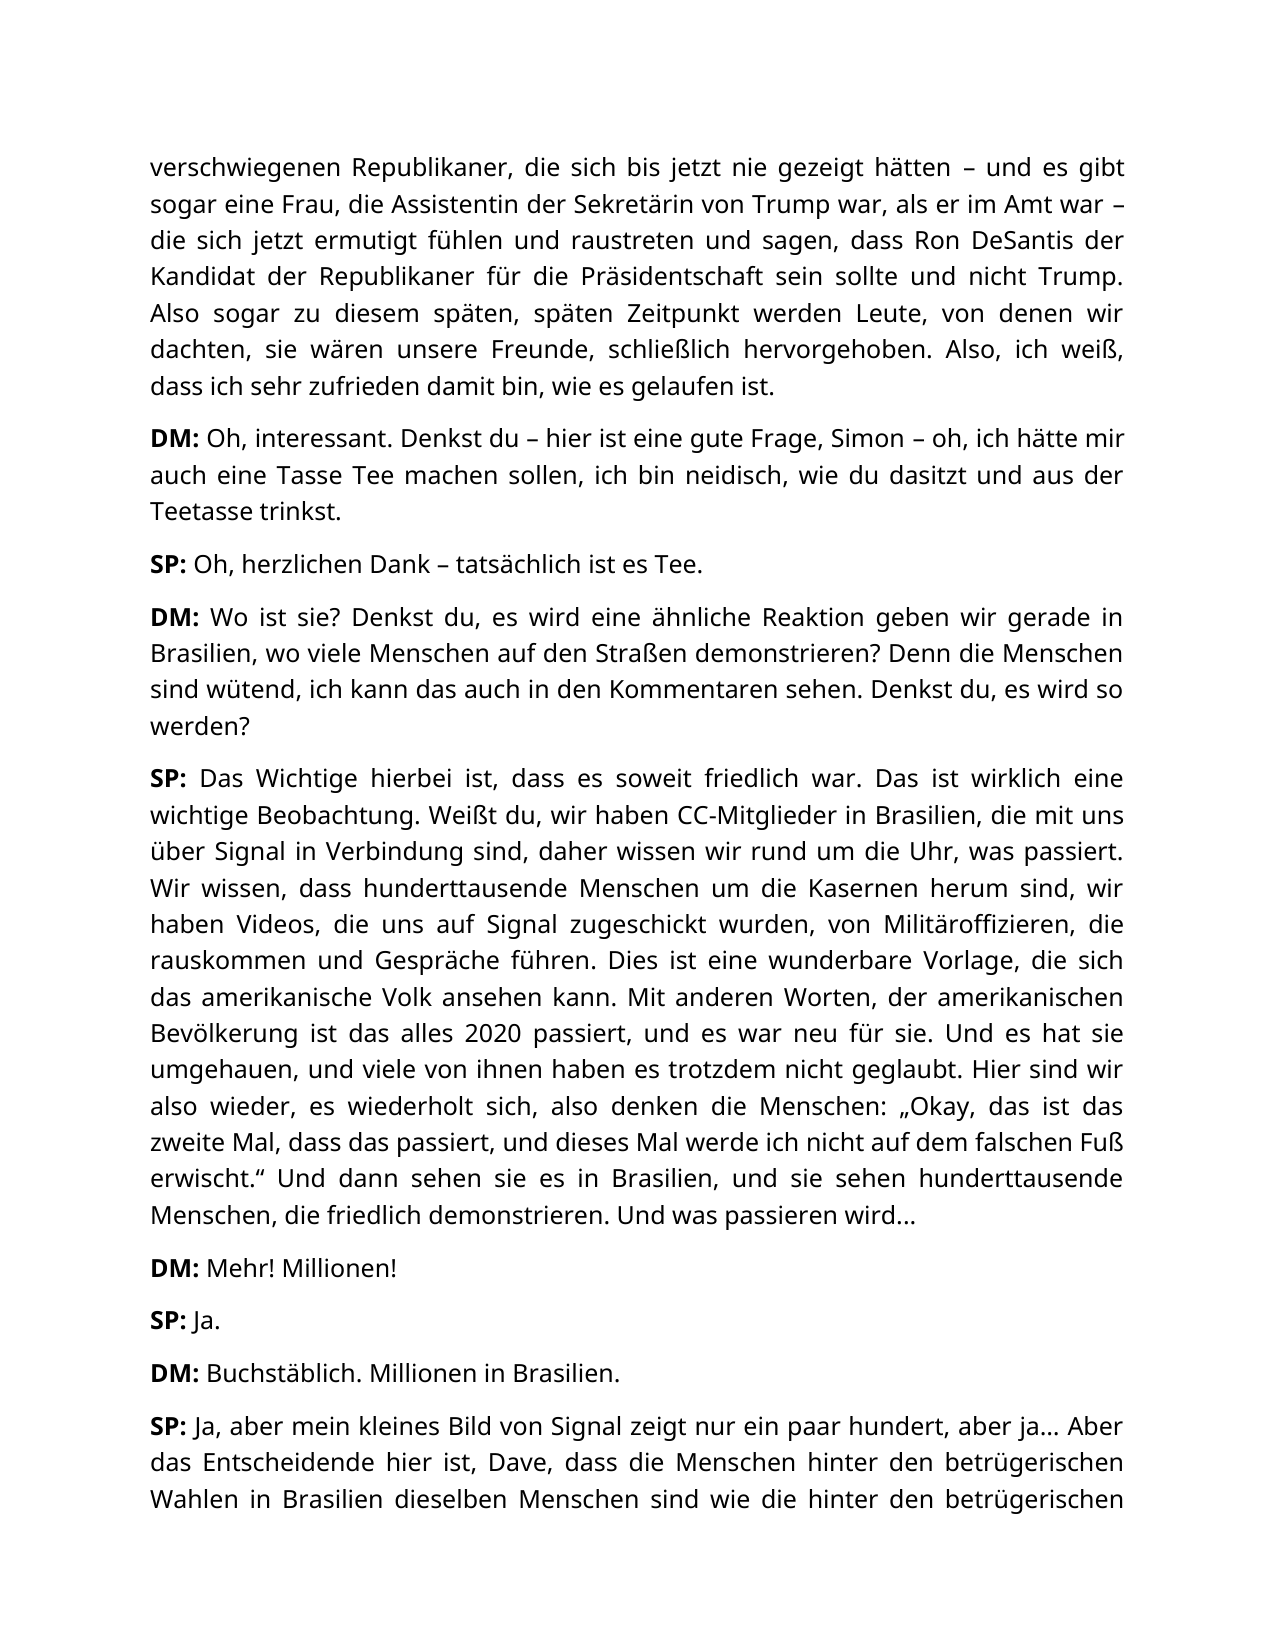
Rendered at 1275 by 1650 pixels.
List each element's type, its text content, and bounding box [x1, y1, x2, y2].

text DM: Wo ist sie? Denkst du, es wird eine ähnliche Reaktion geben wir gerade in Brasilien, wo viele Menschen auf den Straßen demonstrieren? Denn die Menschen sind wütend, ich kann das auch in den Kommentaren sehen. Denkst du, es wird so werden? [150, 599, 1125, 742]
text DM: Oh, interessant. Denkst du – hier ist eine gute Frage, Simon – oh, ich hätte mir auch eine Tasse Tee machen sollen, ich bin neidisch, wie du dasitzt und aus der Teetasse trinkst. [150, 421, 1125, 528]
text SP: Das Wichtige hierbei ist, dass es soweit friedlich war. Das ist wirklich eine wichtige Beobachtung. Weißt du, wir haben CC-Mitglieder in Brasilien, die mit uns über Signal in Verbindung sind, daher wissen wir rund um die Uhr, was passiert. Wir wissen, dass hunderttausende Menschen um die Kasernen herum sind, wir haben Videos, die uns auf Signal zugeschickt wurden, von Militäroffizieren, die rauskommen und Gespräche führen. Dies ist eine wunderbare Vorlage, die sich das amerikanische Volk ansehen kann. Mit anderen Worten, der amerikanischen Bevölkerung ist das alles 2020 passiert, und es war neu für sie. Und es hat sie umgehauen, und viele von ihnen haben es trotzdem nicht geglaubt. Hier sind wir also wieder, es wiederholt sich, also denken die Menschen: „Okay, das ist das zweite Mal, dass das passiert, und dieses Mal werde ich nicht auf dem falschen Fuß erwischt.“ Und dann sehen sie es in Brasilien, und sie sehen hunderttausende Menschen, die friedlich demonstrieren. Und was passieren wird... [150, 761, 1125, 1231]
text DM: Buchstäblich. Millionen in Brasilien. [150, 1356, 1125, 1390]
text SP: Ja. [150, 1303, 1125, 1337]
text DM: Mehr! Millionen! [150, 1250, 1125, 1284]
text verschwiegenen Republikaner, die sich bis jetzt nie gezeigt hätten – und es gibt sogar eine Frau, die Assistentin der Sekretärin von Trump war, als er im Amt war – die sich jetzt ermutigt fühlen und raustreten und sagen, dass Ron DeSantis der Kandidat der Republikaner für die Präsidentschaft sein sollte und nicht Trump. Also sogar zu diesem späten, späten Zeitpunkt werden Leute, von denen wir dachten, sie wären unsere Freunde, schließlich hervorgehoben. Also, ich weiß, dass ich sehr zufrieden damit bin, wie es gelaufen ist. [150, 150, 1125, 402]
text SP: Ja, aber mein kleines Bild von Signal zeigt nur ein paar hundert, aber ja… Aber das Entscheidende hier ist, Dave, dass die Menschen hinter den betrügerischen Wahlen in Brasilien dieselben Menschen sind wie die hinter den betrügerischen [150, 1409, 1125, 1515]
text SP: Oh, herzlichen Dank – tatsächlich ist es Tee. [150, 546, 1125, 581]
